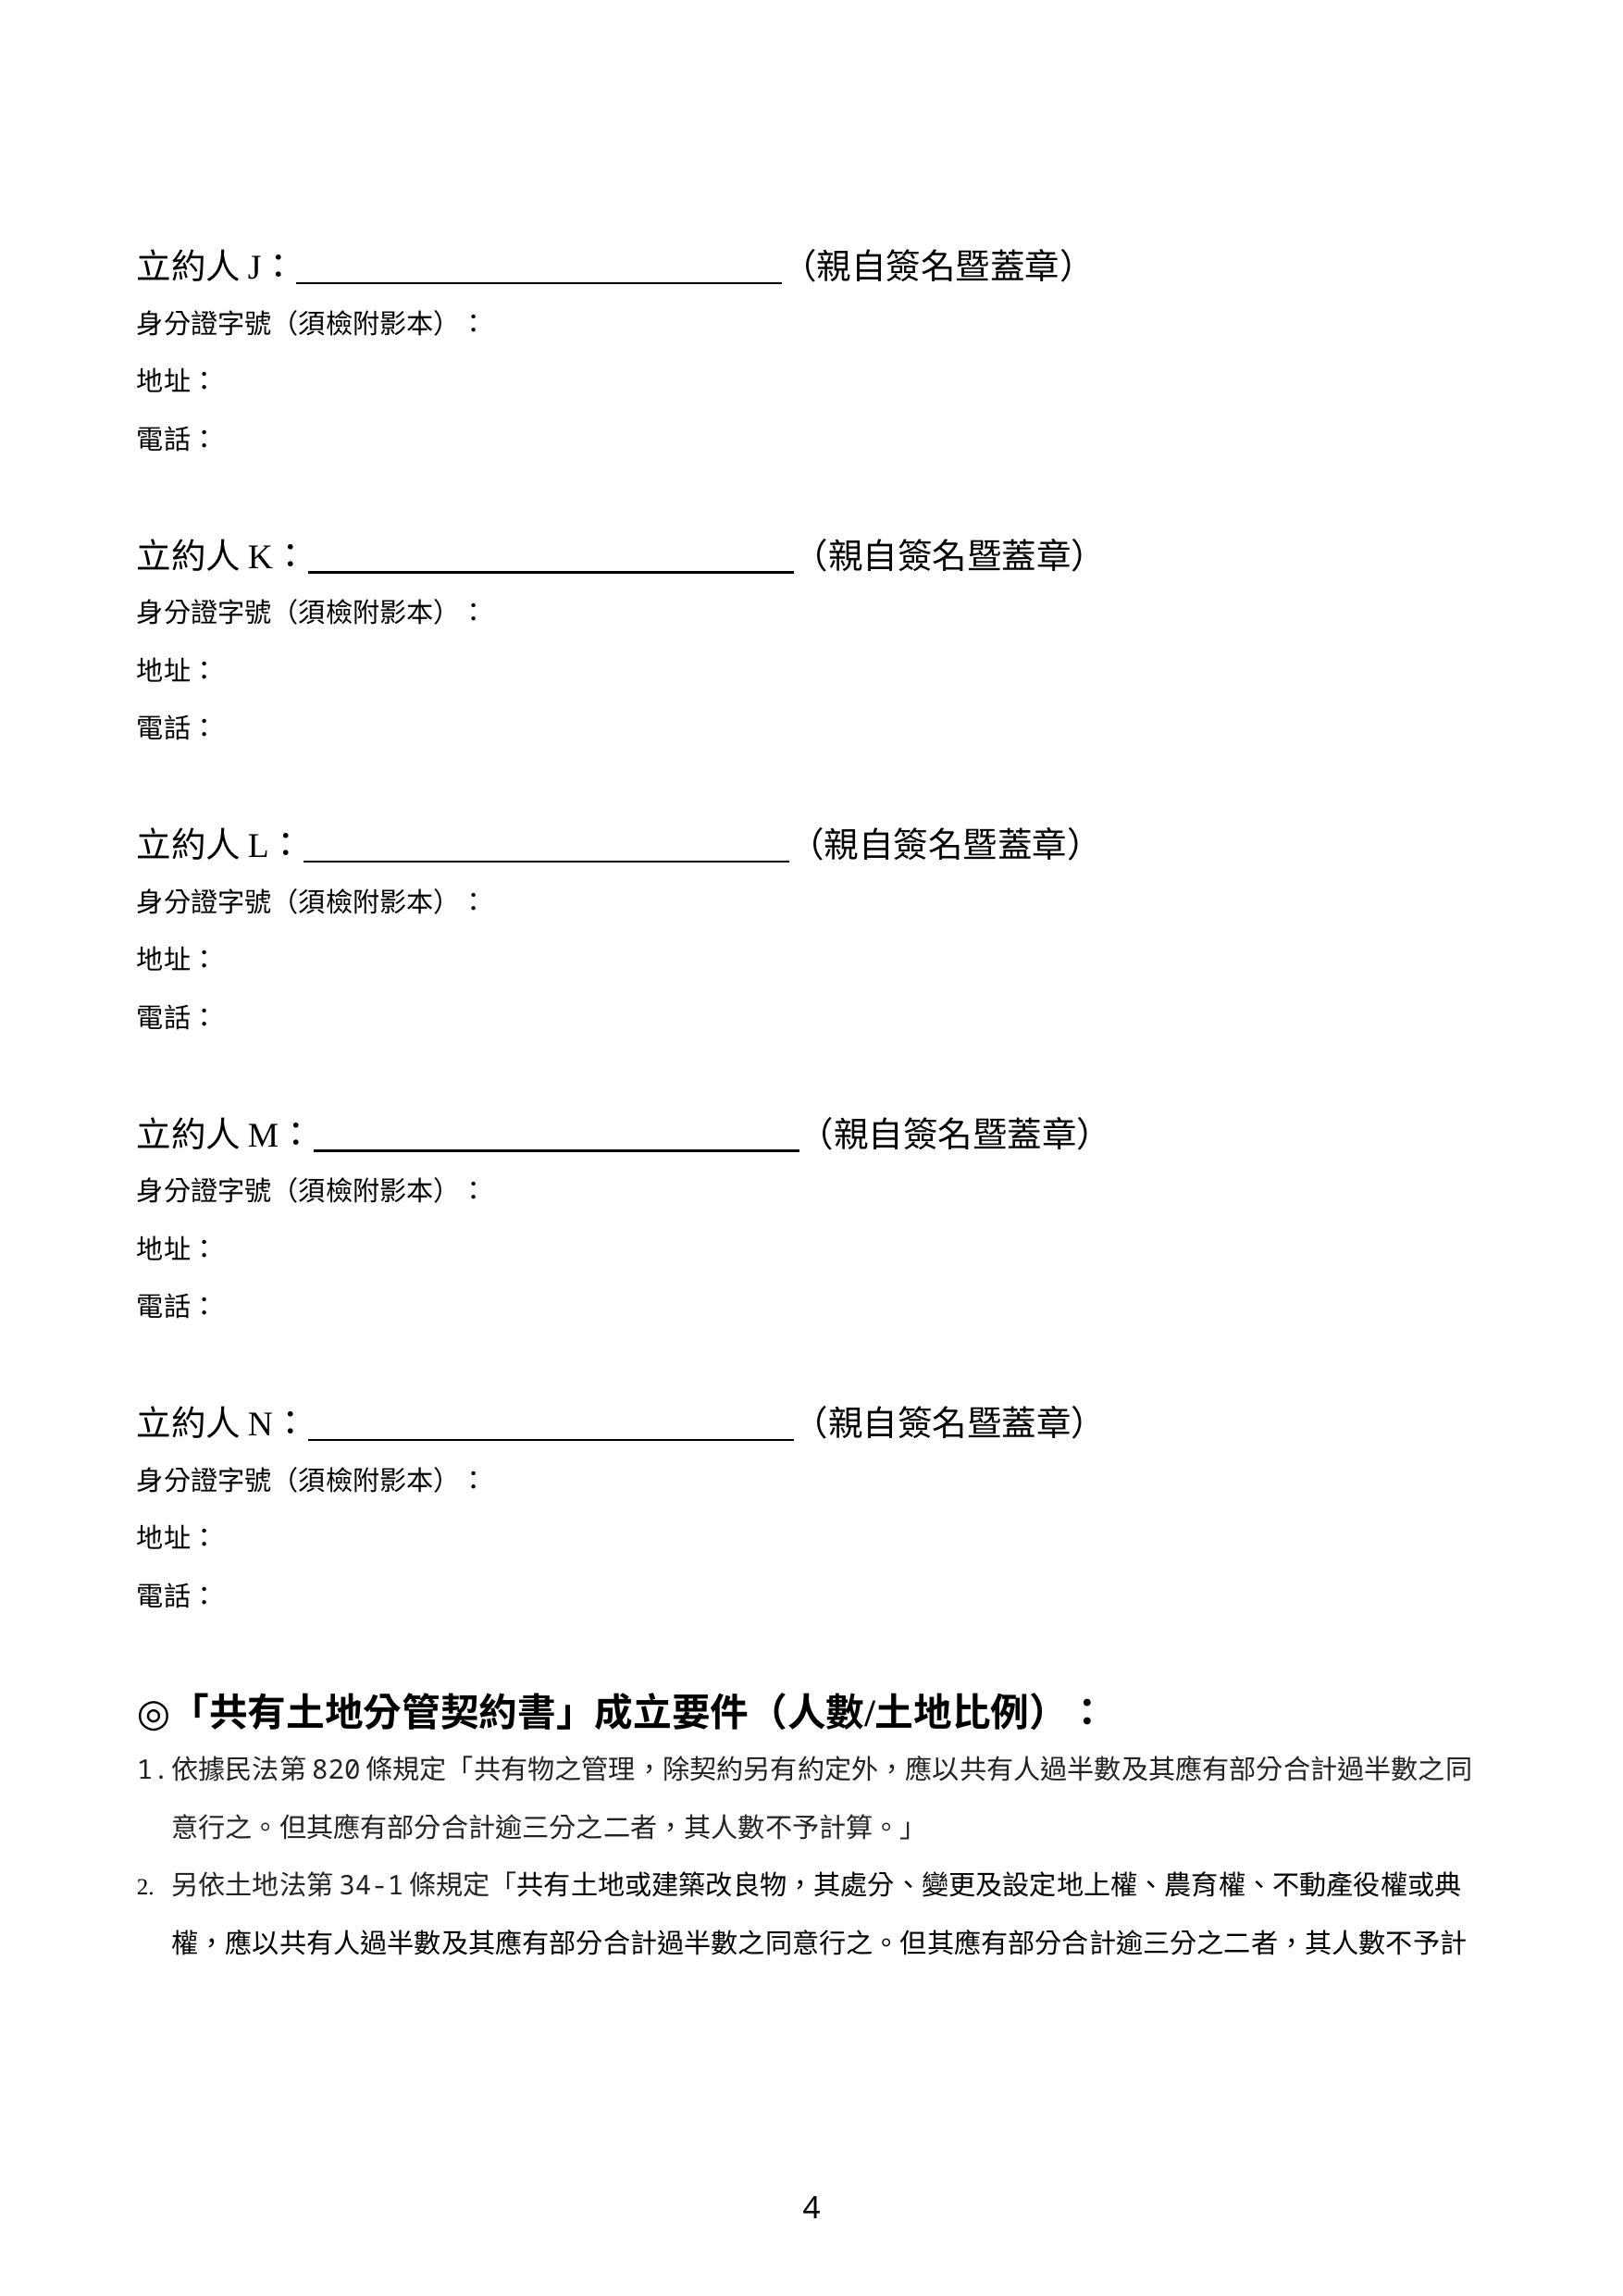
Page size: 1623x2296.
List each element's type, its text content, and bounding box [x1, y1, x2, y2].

list 另依土地法第34-1條規定「共有土地或建築改良物，其處分、變更及設定地上權、農育權、不動產役權或典權，應以共有人過半數及其應有部分合計過半數之同意行之。但其應有部分合計逾三分之二者，其人數不予計算。」 [137, 1844, 1486, 1960]
text 電話： [137, 399, 1486, 456]
text 立約人N： （親自簽名暨蓋章） [137, 1382, 1486, 1440]
text 電話： [137, 1556, 1486, 1613]
text 地址： [137, 1497, 1486, 1556]
text 地址： [137, 919, 1486, 977]
text 地址： [137, 630, 1486, 688]
text 身分證字號（須檢附影本）： [137, 1440, 1486, 1497]
text 立約人K： （親自簽名暨蓋章） [137, 515, 1486, 572]
text 身分證字號（須檢附影本）： [137, 572, 1486, 630]
text 身分證字號（須檢附影本）： [137, 283, 1486, 341]
text 立約人L： （親自簽名暨蓋章） [137, 803, 1486, 862]
text 立約人M： （親自簽名暨蓋章） [137, 1093, 1486, 1150]
text 身分證字號（須檢附影本）： [137, 862, 1486, 919]
text 電話： [137, 1266, 1486, 1324]
text 立約人J： （親自簽名暨蓋章） [137, 225, 1486, 283]
text ◎「共有土地分管契約書」成立要件（人數/土地比例）： [137, 1671, 1486, 1729]
text 電話： [137, 688, 1486, 746]
text 電話： [137, 977, 1486, 1035]
text 地址： [137, 1209, 1486, 1266]
text 地址： [137, 341, 1486, 399]
list 依據民法第820條規定「共有物之管理，除契約另有約定外，應以共有人過半數及其應有部分合計過半數之同意行之。但其應有部分合計逾三分之二者，其人數不予計算。」 [137, 1729, 1486, 1844]
text 身分證字號（須檢附影本）： [137, 1150, 1486, 1209]
